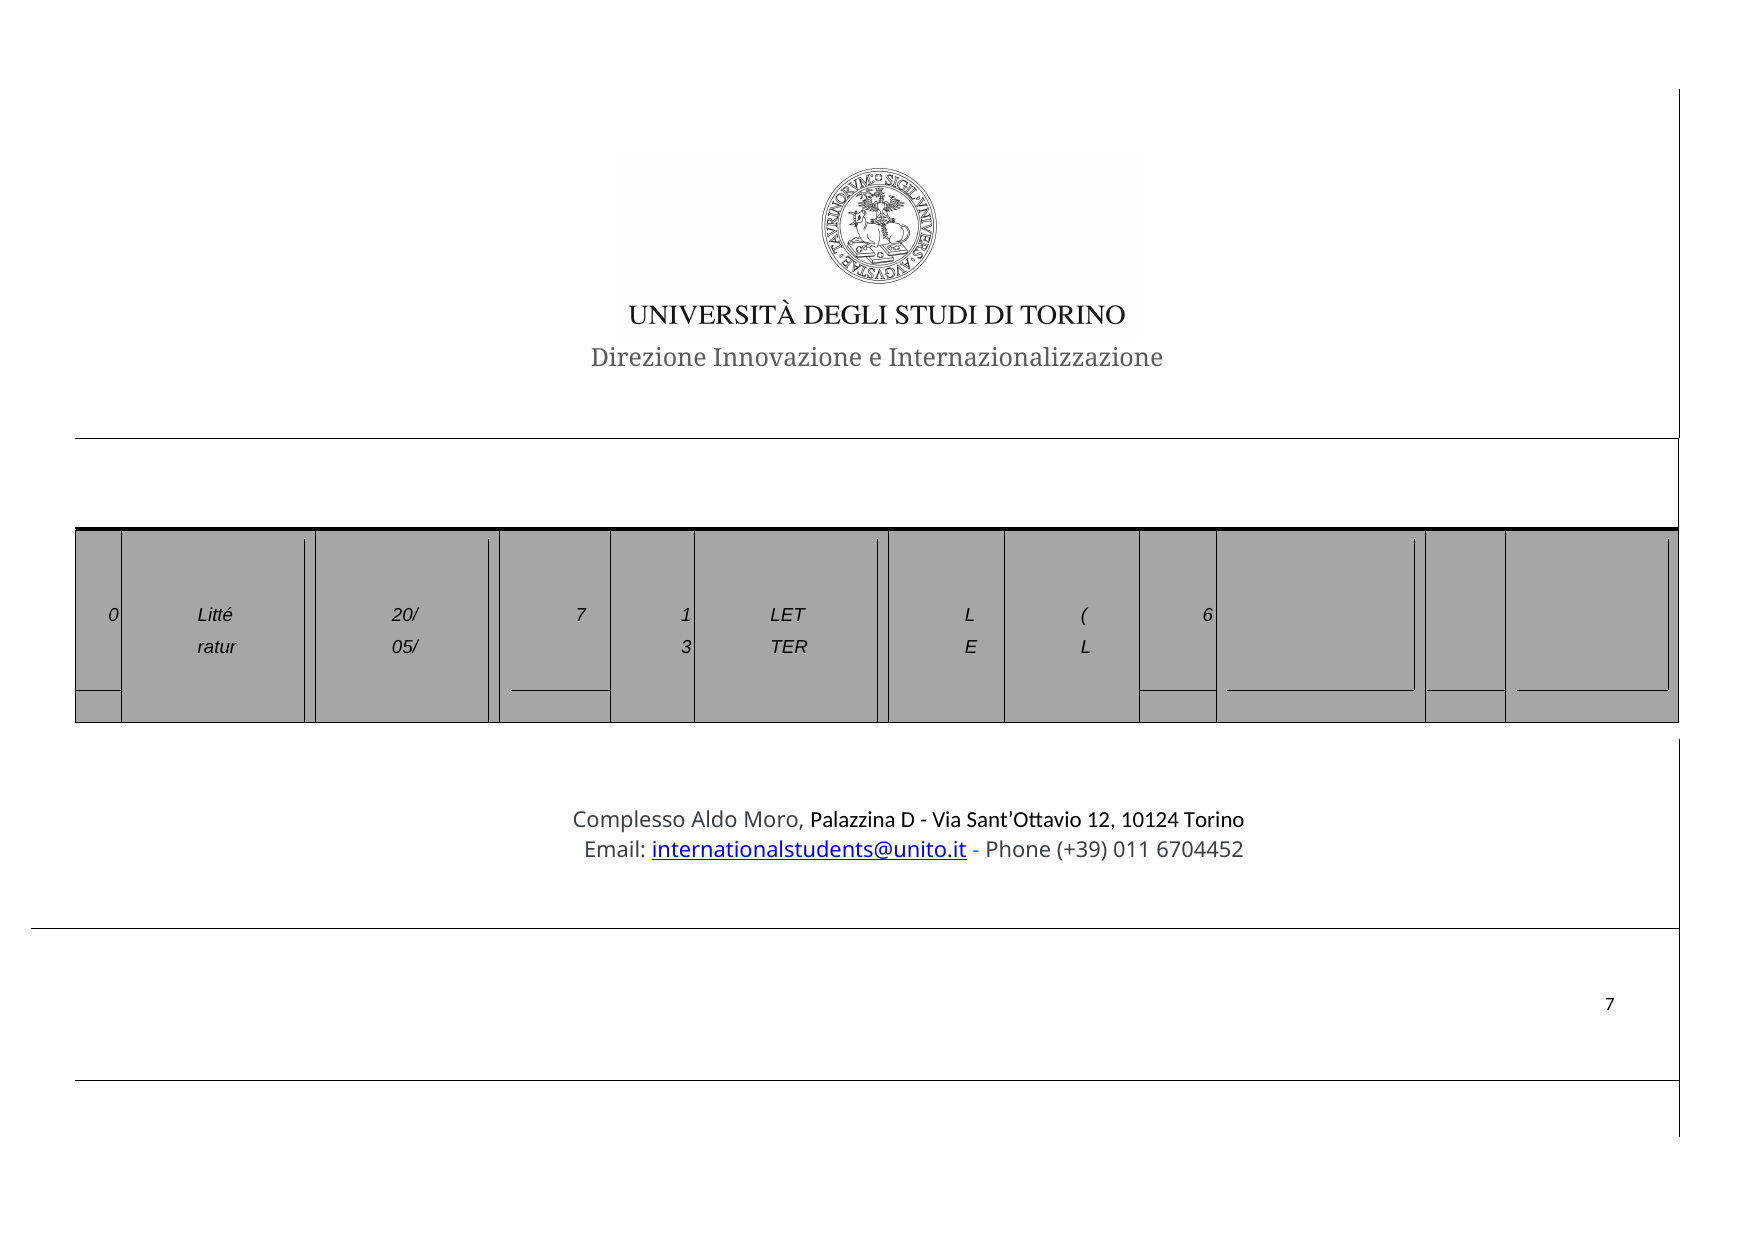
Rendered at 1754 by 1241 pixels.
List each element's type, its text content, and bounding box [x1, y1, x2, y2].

table_cell [1426, 531, 1505, 722]
table_cell [1217, 531, 1425, 722]
table_cell 7 [500, 531, 610, 722]
table_cell [76, 691, 121, 722]
table_cell 0 [76, 531, 121, 690]
table_cell 13 [611, 531, 694, 722]
table_cell 20/05/ [316, 531, 499, 722]
table_cell 6 [1140, 531, 1216, 690]
table_cell Littératur [122, 531, 315, 722]
table_cell LETTER [695, 531, 888, 722]
table_cell [1140, 691, 1216, 722]
table_cell LE [889, 531, 1004, 722]
table_cell [1506, 531, 1678, 722]
table_cell (L- [1005, 531, 1139, 722]
